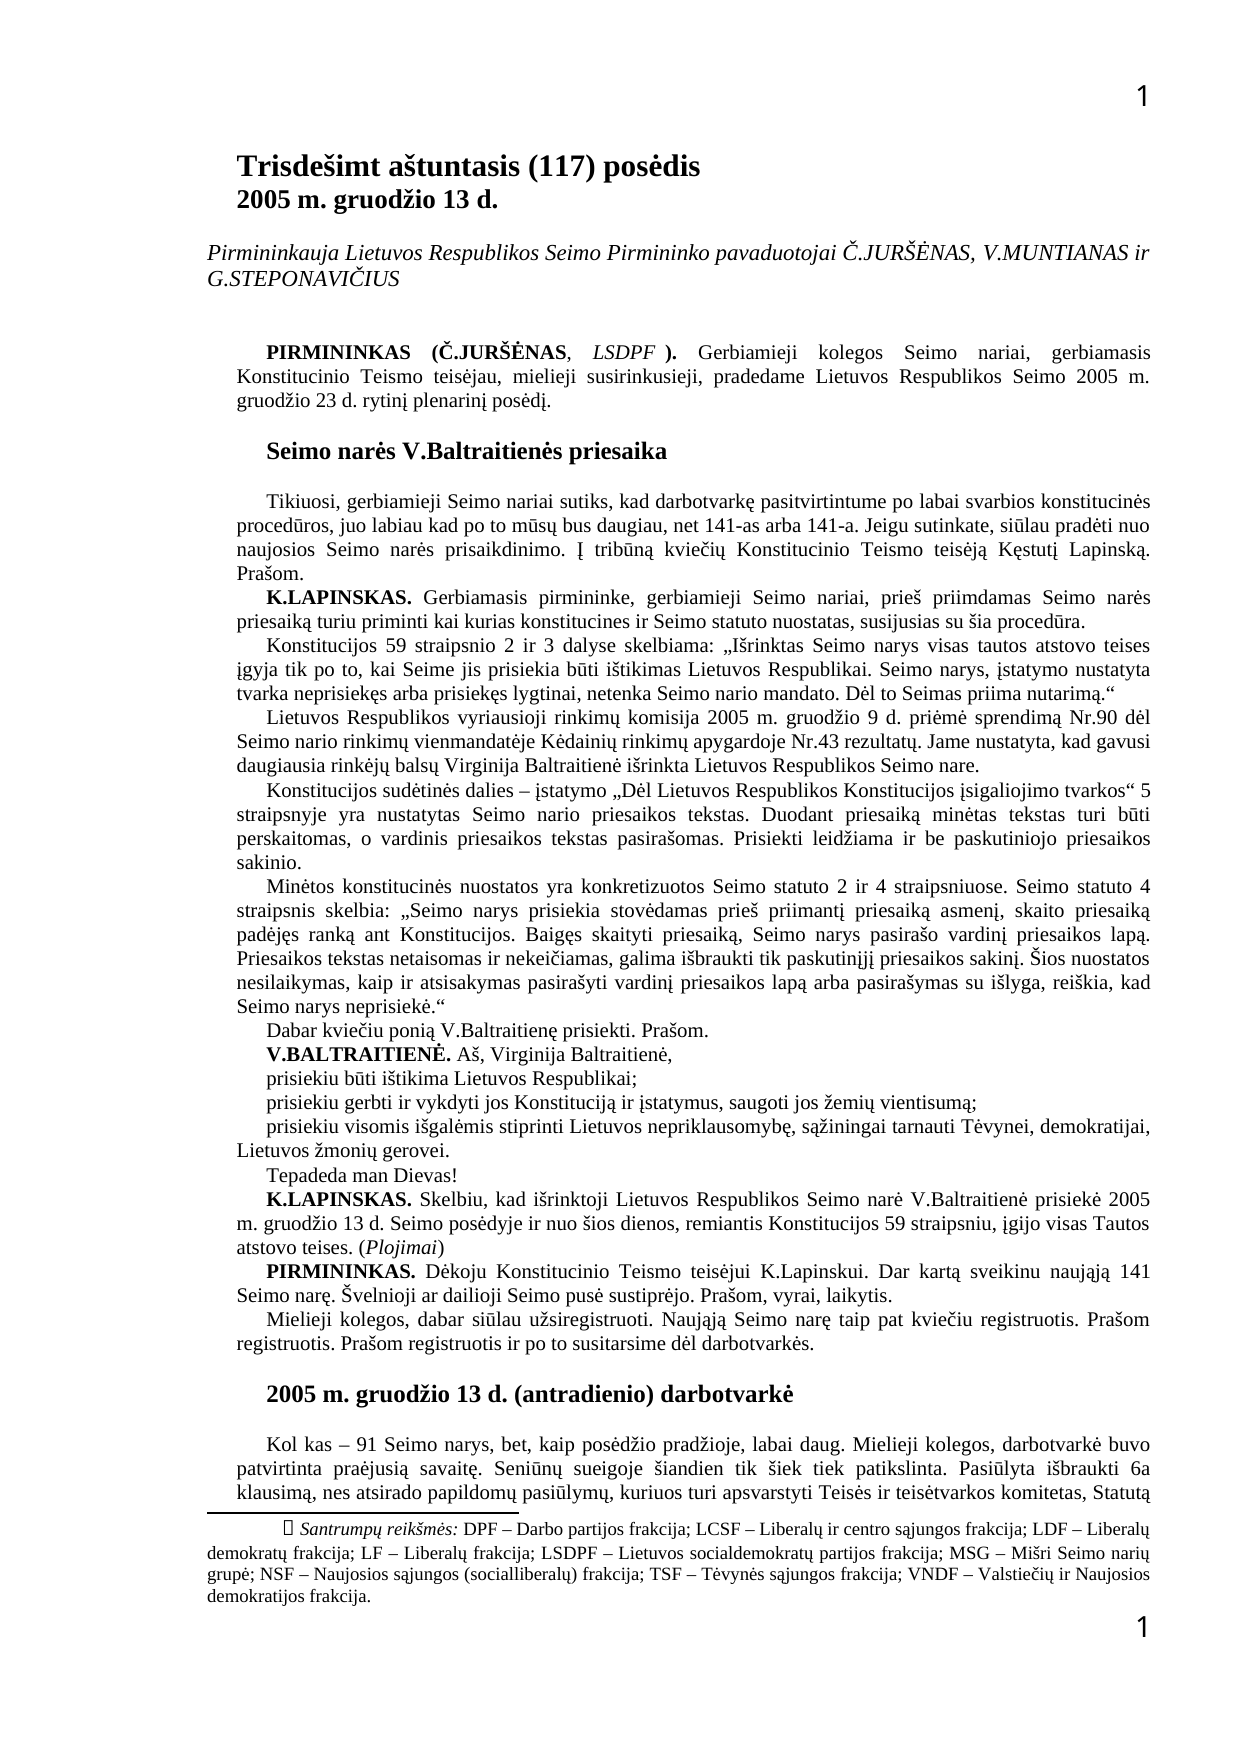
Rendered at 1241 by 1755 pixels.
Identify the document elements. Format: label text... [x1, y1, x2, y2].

text 2005 m. gruodžio 13 d. (antradienio) darbotvarkė [236, 1379, 1152, 1408]
text Konstitucijos 59 straipsnio 2 ir 3 dalyse skelbiama: „Išrinktas Seimo narys visas tautos atstovo teises įgyja tik po to, kai Seime jis prisiekia būti ištikimas Lietuvos Respublikai. Seimo narys, įstatymo nustatyta tvarka neprisiekęs arba prisiekęs lygtinai, netenka Seimo nario mandato. Dėl to Seimas priima nutarimą.“ [236, 633, 1152, 705]
text K.LAPINSKAS. Skelbiu, kad išrinktoji Lietuvos Respublikos Seimo narė V.Baltraitienė prisiekė 2005 m. gruodžio 13 d. Seimo posėdyje ir nuo šios dienos, remiantis Konstitucijos 59 straipsniu, įgijo visas Tautos atstovo teises. (Plojimai) [236, 1187, 1152, 1259]
text V.BALTRAITIENĖ. Aš, Virginija Baltraitienė, [236, 1042, 1152, 1066]
text Tikiuosi, gerbiamieji Seimo nariai sutiks, kad darbotvarkę pasitvirtintume po labai svarbios konstitucinės procedūros, juo labiau kad po to mūsų bus daugiau, net 141-as arba 141-a. Jeigu sutinkate, siūlau pradėti nuo naujosios Seimo narės prisaikdinimo. Į tribūną kviečių Konstitucinio Teismo teisėją Kęstutį Lapinską. Prašom. [236, 489, 1152, 585]
text Dabar kviečiu ponią V.Baltraitienę prisiekti. Prašom. [236, 1018, 1152, 1042]
text Pirmininkauja Lietuvos Respublikos Seimo Pirmininko pavaduotojai Č.JURŠĖNAS, V.MUNTIANAS ir G.STEPONAVIČIUS [207, 239, 1152, 292]
text Trisdešimt aštuntasis (117) posėdis 2005 m. gruodžio 13 d. [236, 148, 1152, 215]
text Mielieji kolegos, dabar siūlau užsiregistruoti. Naująją Seimo narę taip pat kviečiu registruotis. Prašom registruotis. Prašom registruotis ir po to susitarsime dėl darbotvarkės. [236, 1307, 1152, 1355]
text prisiekiu gerbti ir vykdyti jos Konstituciją ir įstatymus, saugoti jos žemių vientisumą; [236, 1090, 1152, 1114]
text Santrumpų reikšmės: DPF – Darbo partijos frakcija; LCSF – Liberalų ir centro sąjungos frakcija; LDF – Liberalų demokratų frakcija; LF – Liberalų frakcija; LSDPF – Lietuvos socialdemokratų partijos frakcija; MSG – Mišri Seimo narių grupė; NSF – Naujosios sąjungos (socialliberalų) frakcija; TSF – Tėvynės sąjungos frakcija; VNDF – Valstiečių ir Naujosios demokratijos frakcija. [207, 1513, 1152, 1606]
text prisiekiu visomis išgalėmis stiprinti Lietuvos nepriklausomybę, sąžiningai tarnauti Tėvynei, demokratijai, Lietuvos žmonių gerovei. [236, 1114, 1152, 1162]
text PIRMININKAS. Dėkoju Konstitucinio Teismo teisėjui K.Lapinskui. Dar kartą sveikinu naująją 141 Seimo narę. Švelnioji ar dailioji Seimo pusė sustiprėjo. Prašom, vyrai, laikytis. [236, 1259, 1152, 1307]
text PIRMININKAS (Č.JURŠĖNAS, LSDPF). Gerbiamieji kolegos Seimo nariai, gerbiamasis Konstitucinio Teismo teisėjau, mielieji susirinkusieji, pradedame Lietuvos Respublikos Seimo 2005 m. gruodžio 23 d. rytinį plenarinį posėdį. [236, 340, 1152, 412]
text prisiekiu būti ištikima Lietuvos Respublikai; [236, 1066, 1152, 1090]
text Kol kas – 91 Seimo narys, bet, kaip posėdžio pradžioje, labai daug. Mielieji kolegos, darbotvarkė buvo patvirtinta praėjusią savaitę. Seniūnų sueigoje šiandien tik šiek tiek patikslinta. Pasiūlyta išbraukti 6a klausimą, nes atsirado papildomų pasiūlymų, kuriuos turi apsvarstyti Teisės ir teisėtvarkos komitetas, Statutą [236, 1432, 1152, 1504]
text Lietuvos Respublikos vyriausioji rinkimų komisija 2005 m. gruodžio 9 d. priėmė sprendimą Nr.90 dėl Seimo nario rinkimų vienmandatėje Kėdainių rinkimų apygardoje Nr.43 rezultatų. Jame nustatyta, kad gavusi daugiausia rinkėjų balsų Virginija Baltraitienė išrinkta Lietuvos Respublikos Seimo nare. [236, 705, 1152, 777]
text K.LAPINSKAS. Gerbiamasis pirmininke, gerbiamieji Seimo nariai, prieš priimdamas Seimo narės priesaiką turiu priminti kai kurias konstitucines ir Seimo statuto nuostatas, susijusias su šia procedūra. [236, 585, 1152, 633]
text Minėtos konstitucinės nuostatos yra konkretizuotos Seimo statuto 2 ir 4 straipsniuose. Seimo statuto 4 straipsnis skelbia: „Seimo narys prisiekia stovėdamas prieš priimantį priesaiką asmenį, skaito priesaiką padėjęs ranką ant Konstitucijos. Baigęs skaityti priesaiką, Seimo narys pasirašo vardinį priesaikos lapą. Priesaikos tekstas netaisomas ir nekeičiamas, galima išbraukti tik paskutinįjį priesaikos sakinį. Šios nuostatos nesilaikymas, kaip ir atsisakymas pasirašyti vardinį priesaikos lapą arba pasirašymas su išlyga, reiškia, kad Seimo narys neprisiekė.“ [236, 874, 1152, 1018]
text Konstitucijos sudėtinės dalies – įstatymo „Dėl Lietuvos Respublikos Konstitucijos įsigaliojimo tvarkos“ 5 straipsnyje yra nustatytas Seimo nario priesaikos tekstas. Duodant priesaiką minėtas tekstas turi būti perskaitomas, o vardinis priesaikos tekstas pasirašomas. Prisiekti leidžiama ir be paskutiniojo priesaikos sakinio. [236, 777, 1152, 874]
text Seimo narės V.Baltraitienės priesaika [236, 436, 1152, 465]
text Tepadeda man Dievas! [236, 1162, 1152, 1187]
